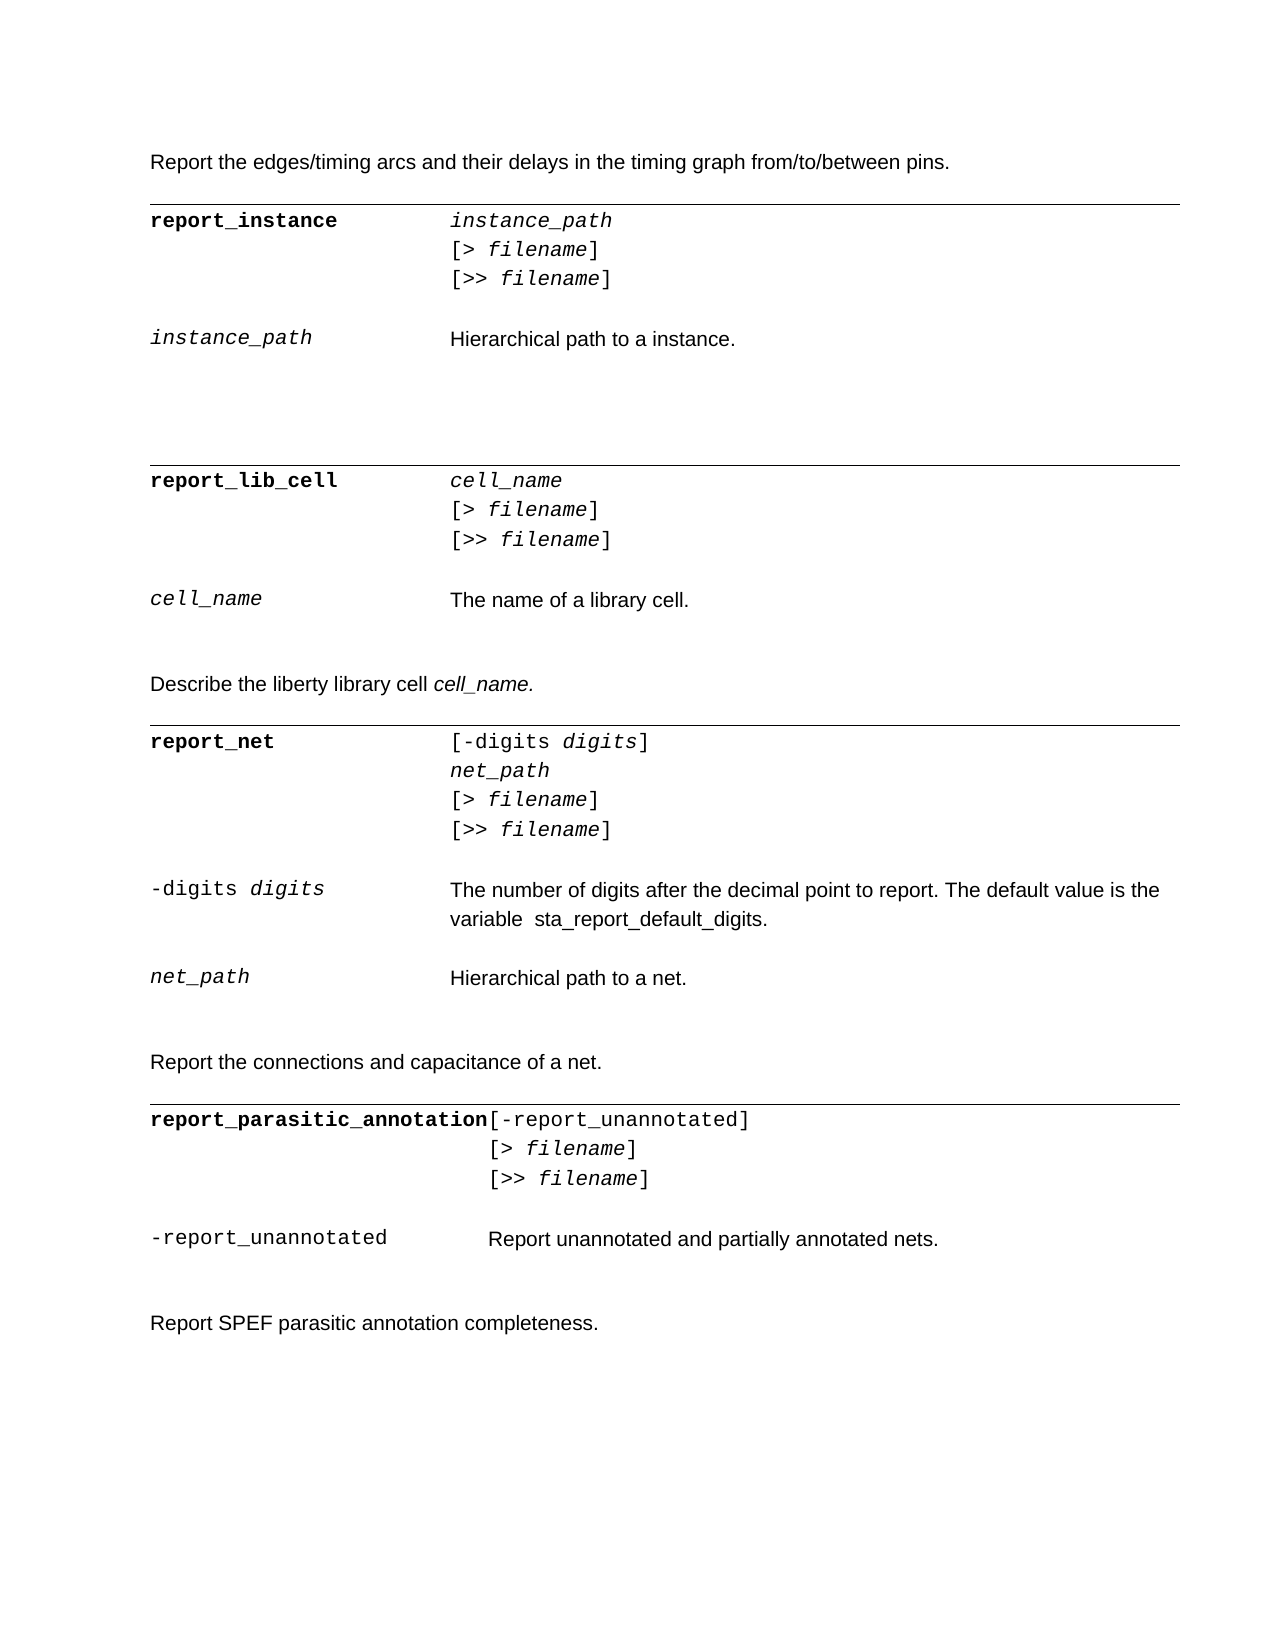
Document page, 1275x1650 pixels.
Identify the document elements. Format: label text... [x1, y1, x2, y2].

text Report the connections and capacitance of a net. [150, 1050, 1180, 1074]
table_cell net_path [150, 961, 450, 1020]
table_header report_lib_cell [150, 466, 450, 582]
table_cell Report unannotated and partially annotated nets. [488, 1221, 1180, 1280]
text Describe the liberty library cell cell_name. [150, 671, 1180, 695]
table_cell The number of digits after the decimal point to report. The default value is the variable sta_report_default_digits. [450, 872, 1180, 961]
text Report the edges/timing arcs and their delays in the timing graph from/to/between pins. [150, 150, 1180, 174]
table_header instance_path [> filename] [>> filename] [450, 205, 1180, 322]
table_cell -report_unannotated [150, 1221, 488, 1280]
table_header report_parasitic_annotation [150, 1105, 488, 1221]
table_header report_net [150, 726, 450, 872]
table_cell -digits digits [150, 872, 450, 961]
text Report SPEF parasitic annotation completeness. [150, 1310, 1180, 1334]
table_header cell_name [> filename] [>> filename] [450, 466, 1180, 582]
table_cell cell_name [150, 582, 450, 641]
table_header [-report_unannotated] [> filename] [>> filename] [488, 1105, 1180, 1221]
table_header [-digits digits] net_path [> filename] [>> filename] [450, 726, 1180, 872]
table_cell instance_path [150, 322, 450, 381]
table_cell Hierarchical path to a instance. [450, 322, 1180, 381]
table_header report_instance [150, 205, 450, 322]
table_cell The name of a library cell. [450, 582, 1180, 641]
table_cell Hierarchical path to a net. [450, 961, 1180, 1020]
